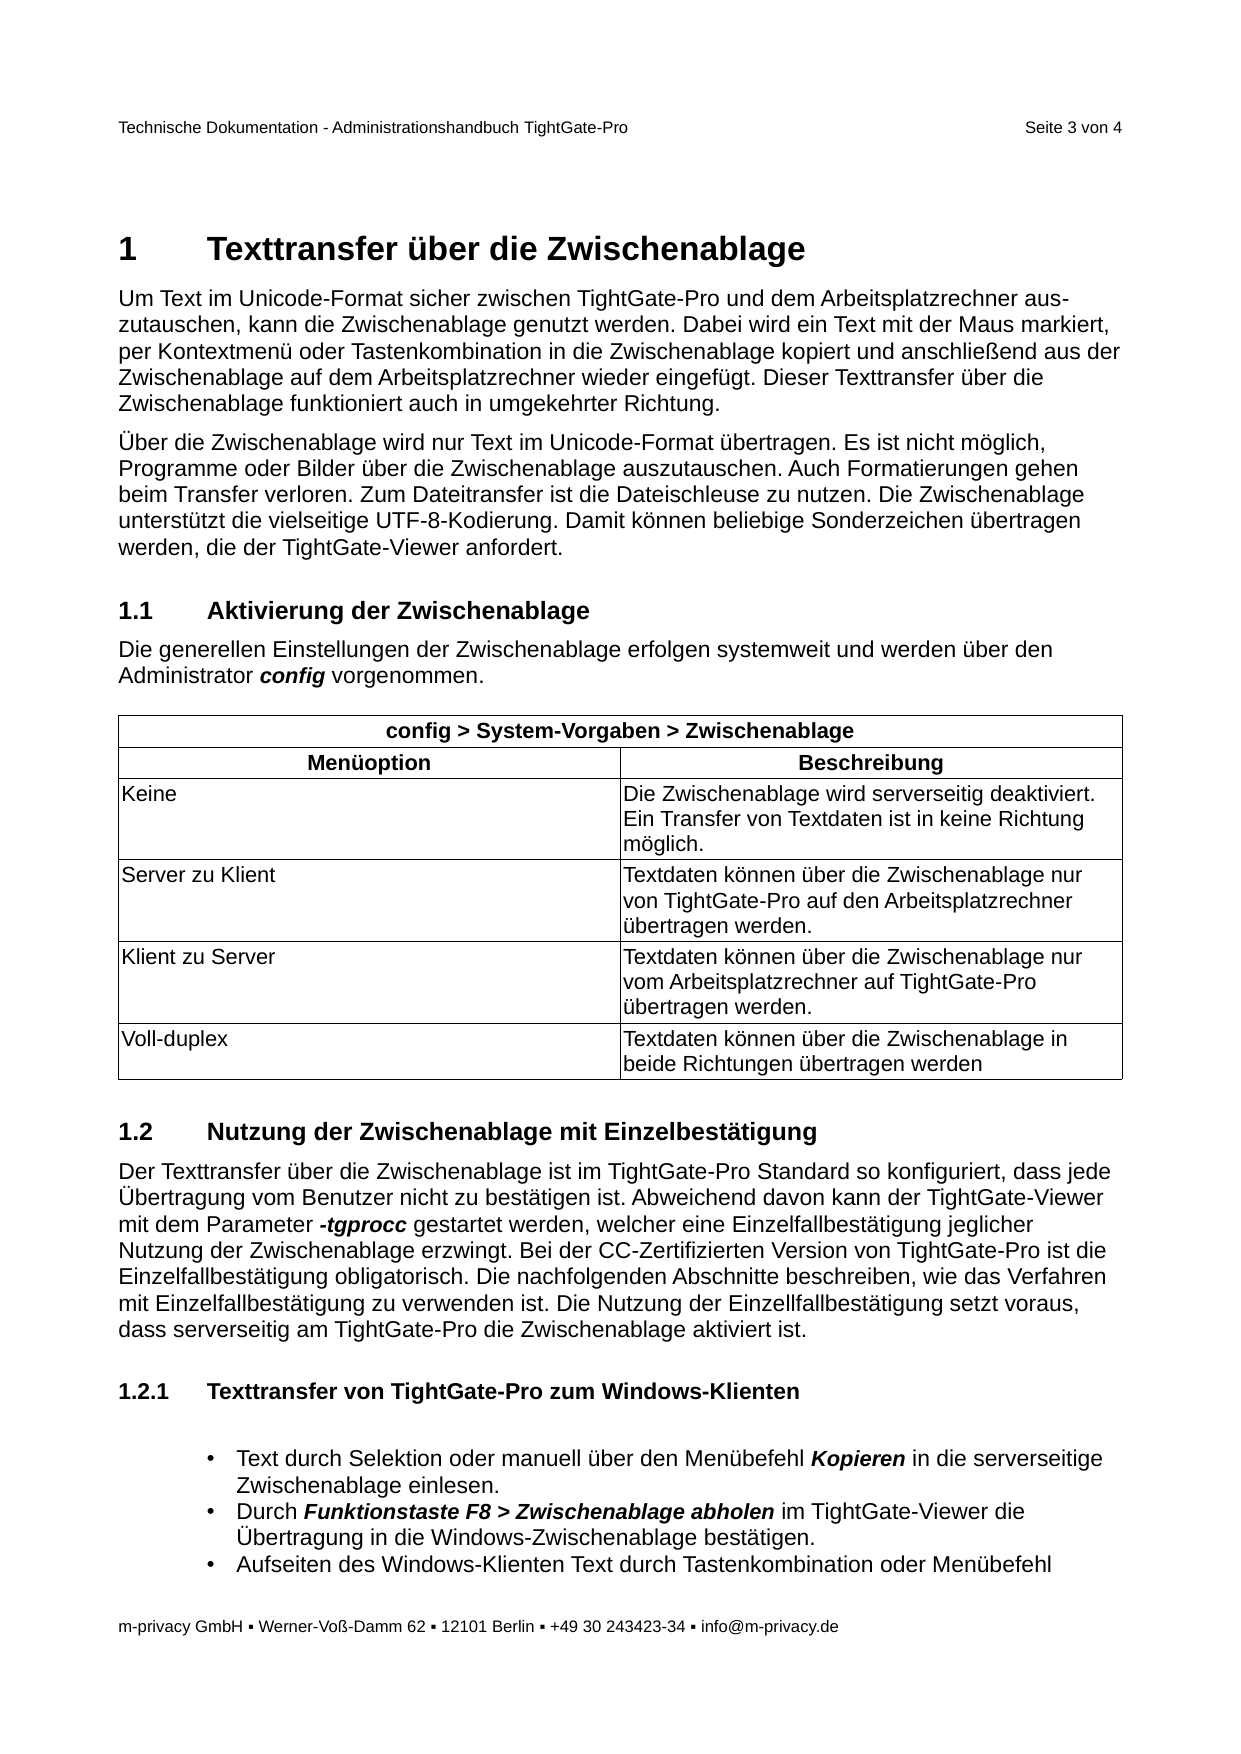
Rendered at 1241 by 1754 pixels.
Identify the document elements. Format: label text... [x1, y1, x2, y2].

text Der Texttransfer über die Zwischenablage ist im TightGate-Pro Standard so konfiguriert, dass jede Übertragung vom Benutzer nicht zu bestätigen ist. Abweichend davon kann der TightGate-Viewer mit dem Parameter -tgprocc gestartet werden, welcher eine Einzelfallbestätigung jeglicher Nutzung der Zwischenablage erzwingt. Bei der CC-Zertifizierten Version von TightGa­te-Pro ist die Einzelfallbestätigung obligatorisch. Die nachfolgenden Abschnitte beschreiben, wie das Verfahren mit Einzelfallbestätigung zu verwenden ist. Die Nutzung der Einzellfallbestätigung setzt voraus, dass serverseitig am TightGate-Pro die Zwischenablage aktiviert ist. [118, 1158, 1122, 1342]
text Um Text im Unicode-Format sicher zwischen TightGate-Pro und dem Arbeitsplatzrechner aus­zutauschen, kann die Zwischenablage genutzt werden. Dabei wird ein Text mit der Maus markiert, per Kontextmenü oder Tastenkombination in die Zwischenablage kopiert und anschließend aus der Zwi­schenablage auf dem Arbeitsplatzrechner wieder eingefügt. Dieser Texttransfer über die Zwischenab­lage funktioniert auch in umgekehrter Richtung. [118, 285, 1122, 417]
table_cell Server zu Klient [119, 860, 620, 941]
table_cell Klient zu Server [119, 942, 620, 1022]
list Aufseiten des Windows-Klienten Text durch Tastenkombination oder Menübefehl [207, 1551, 1122, 1577]
table_cell Textdaten können über die Zwischenablage in beide Richtungen übertragen werden [621, 1024, 1122, 1079]
text Über die Zwischenablage wird nur Text im Unicode-Format übertragen. Es ist nicht möglich, Programme oder Bilder über die Zwischenablage auszutauschen. Auch Formatierungen gehen beim Transfer verloren. Zum Dateitransfer ist die Dateischleuse zu nutzen. Die Zwischenablage unterstützt die vielseitige UTF-8-Kodierung. Damit können beliebige Sonderzeichen übertragen werden, die der TightGate-Viewer anfordert. [118, 428, 1122, 560]
subtitle Texttransfer von TightGate-Pro zum Windows-Klienten [118, 1378, 1122, 1404]
subtitle Aktivierung der Zwischenablage [118, 596, 1122, 624]
table_cell Keine [119, 779, 620, 859]
list Text durch Selektion oder manuell über den Menübefehl Kopieren in die serverseitige Zwischenablage einlesen. [207, 1445, 1122, 1498]
table_cell Textdaten können über die Zwischenablage nur von TightGate-Pro auf den Arbeitsplatzrechner übertragen werden. [621, 860, 1122, 941]
table_cell Die Zwischenablage wird serverseitig deaktiviert. Ein Transfer von Textdaten ist in keine Richtung möglich. [621, 779, 1122, 859]
text Die generellen Einstellungen der Zwischenablage erfolgen systemweit und werden über den Administrator config vorgenommen. [118, 636, 1122, 689]
table_cell Menüoption [119, 748, 620, 778]
table_header config > System-Vorgaben > Zwischenablage [119, 716, 1122, 747]
table_cell Voll-duplex [119, 1024, 620, 1079]
subtitle Nutzung der Zwischenablage mit Einzelbestätigung [118, 1117, 1122, 1146]
table_cell Beschreibung [621, 748, 1122, 778]
table_cell Textdaten können über die Zwischenablage nur vom Arbeitsplatz­rechner auf TightGate-Pro übertragen werden. [621, 942, 1122, 1022]
subtitle Texttransfer über die Zwischenablage [118, 228, 1122, 267]
list Durch Funktionstaste F8 > Zwischenablage abholen im TightGate-Viewer die Übertragung in die Windows-Zwischenablage bestätigen. [207, 1498, 1122, 1551]
